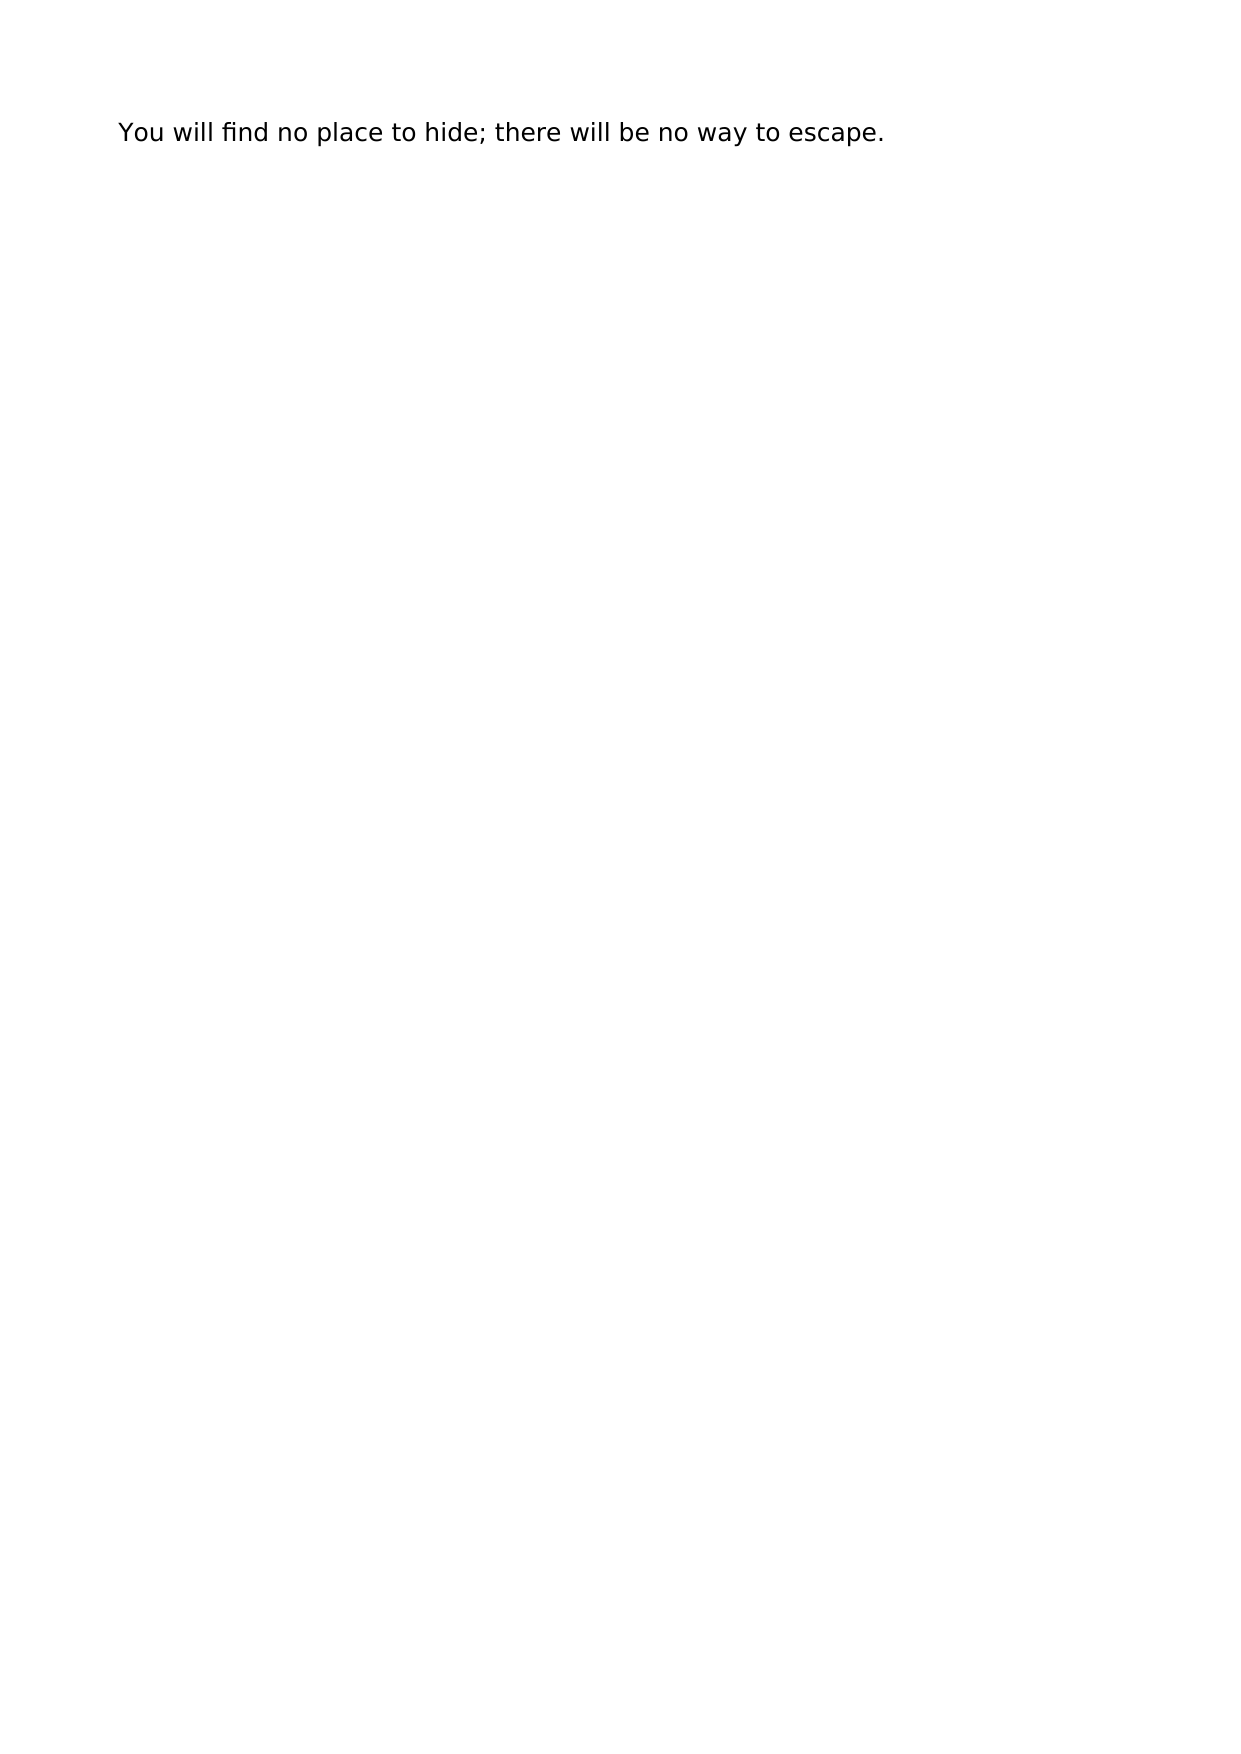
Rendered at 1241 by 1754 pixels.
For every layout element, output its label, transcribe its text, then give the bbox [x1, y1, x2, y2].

text You will find no place to hide; there will be no way to escape. [118, 118, 1122, 147]
